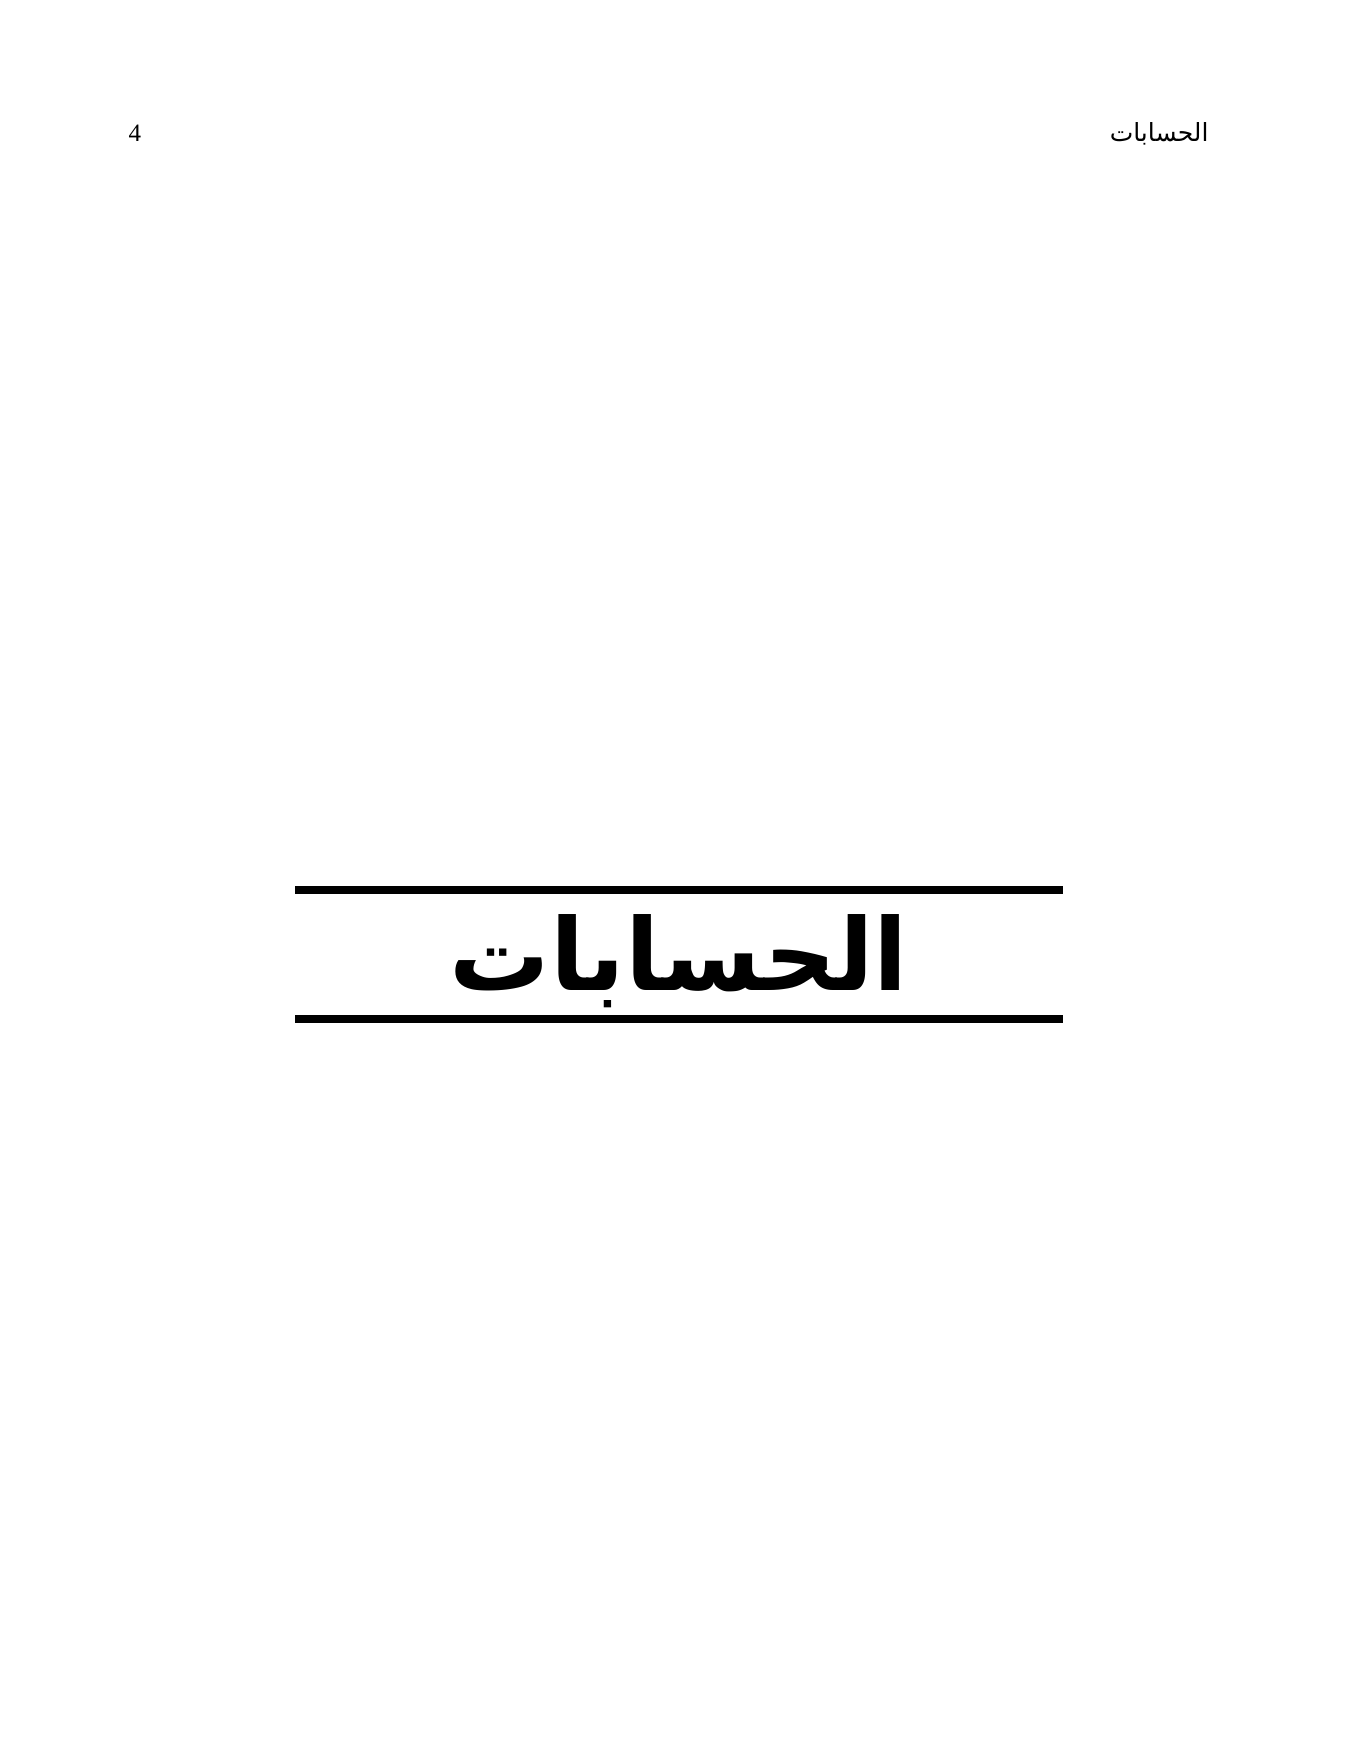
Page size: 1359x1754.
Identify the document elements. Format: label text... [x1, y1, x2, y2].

text الحسابات [295, 894, 1063, 1015]
